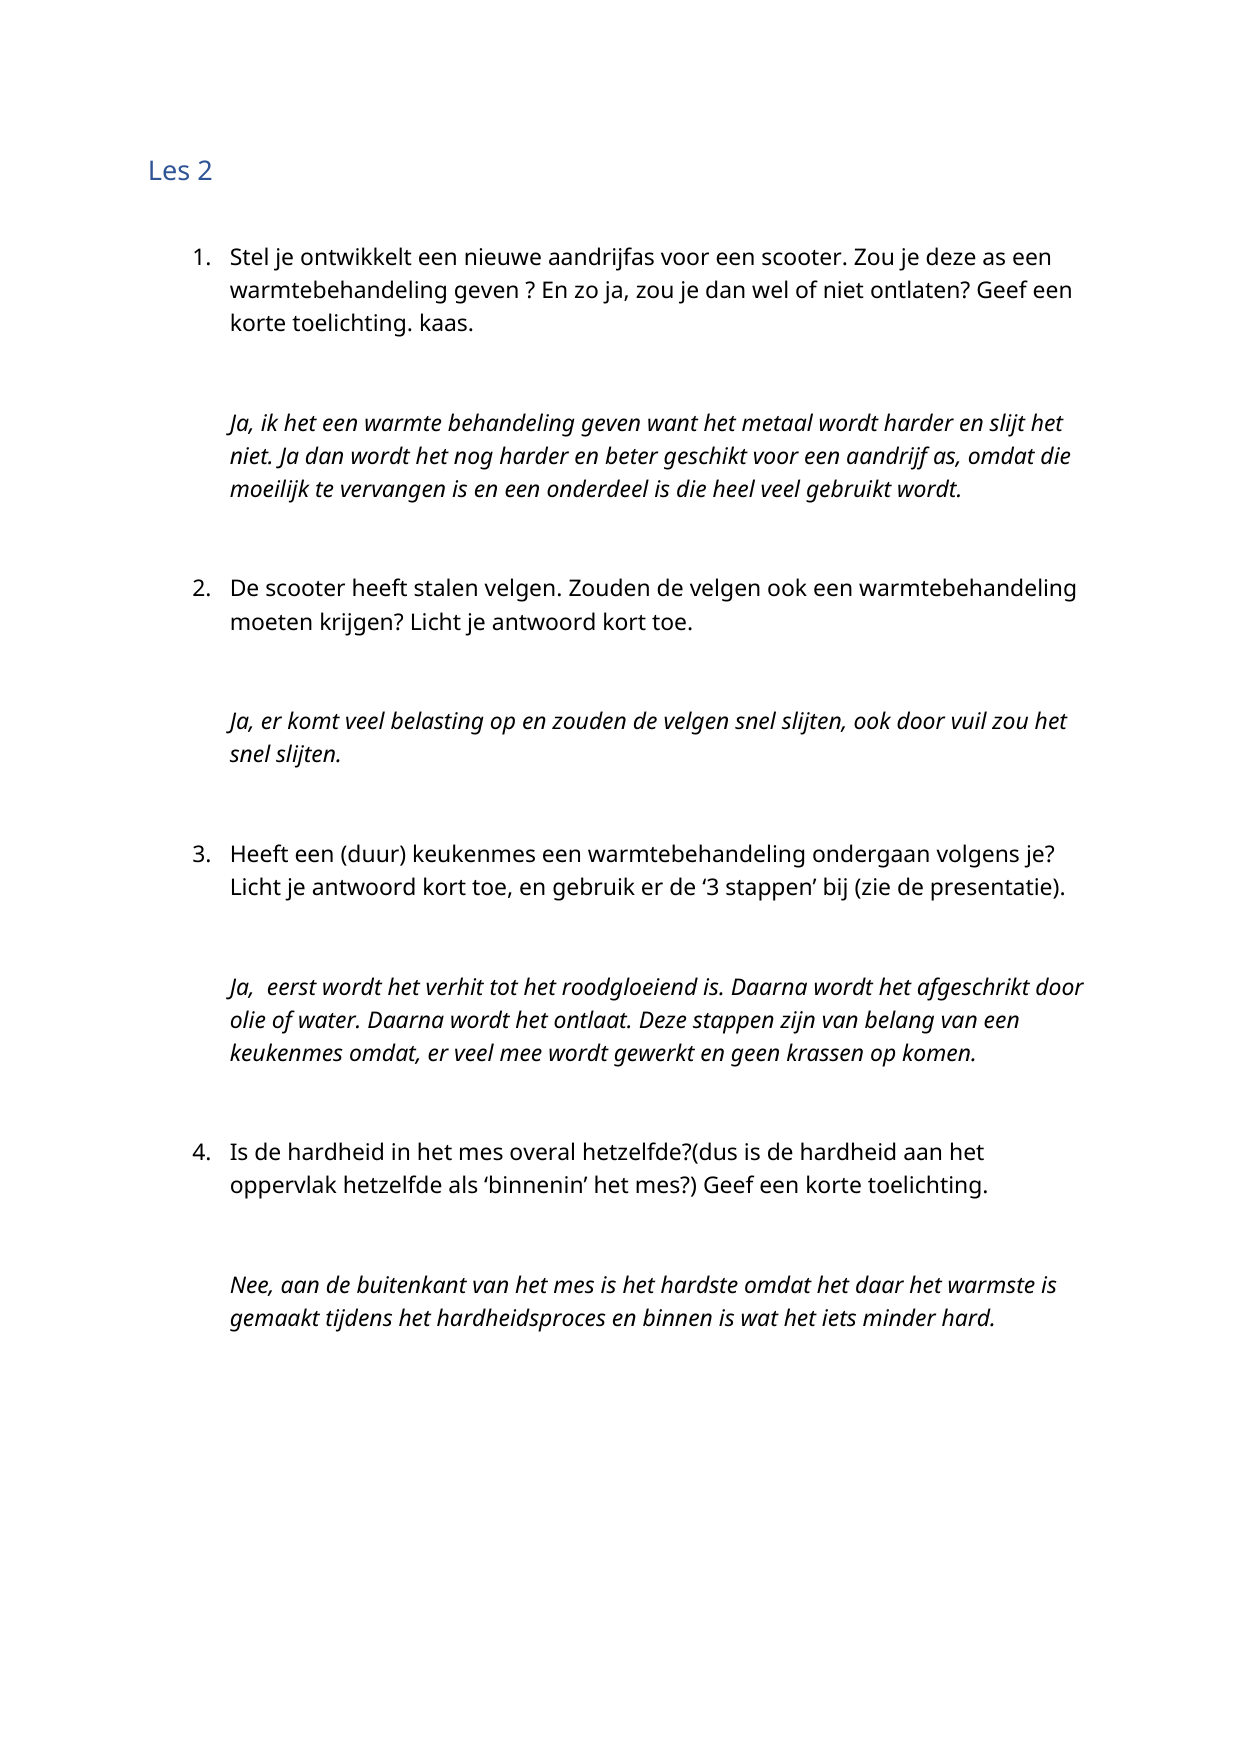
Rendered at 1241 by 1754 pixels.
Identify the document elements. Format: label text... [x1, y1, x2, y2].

subtitle Les 2 [148, 152, 1093, 189]
text Ja, ik het een warmte behandeling geven want het metaal wordt harder en slijt het niet. Ja dan wordt het nog harder en beter geschikt voor een aandrijf as, omdat die moeilijk te vervangen is en een onderdeel is die heel veel gebruikt wordt. [229, 406, 1093, 504]
text Ja, eerst wordt het verhit tot het roodgloeiend is. Daarna wordt het afgeschrikt door olie of water. Daarna wordt het ontlaat. Deze stappen zijn van belang van een keukenmes omdat, er veel mee wordt gewerkt en geen krassen op komen. [229, 970, 1093, 1068]
list Is de hardheid in het mes overal hetzelfde?(dus is de hardheid aan het oppervlak hetzelfde als ‘binnenin’ het mes?) Geef een korte toelichting. [192, 1136, 1093, 1201]
list De scooter heeft stalen velgen. Zouden de velgen ook een warmtebehandeling moeten krijgen? Licht je antwoord kort toe. [192, 572, 1093, 637]
list Heeft een (duur) keukenmes een warmtebehandeling ondergaan volgens je? Licht je antwoord kort toe, en gebruik er de ‘3 stappen’ bij (zie de presentatie). [192, 838, 1093, 902]
text Ja, er komt veel belasting op en zouden de velgen snel slijten, ook door vuil zou het snel slijten. [229, 705, 1093, 769]
list Stel je ontwikkelt een nieuwe aandrijfas voor een scooter. Zou je deze as een warmtebehandeling geven ? En zo ja, zou je dan wel of niet ontlaten? Geef een korte toelichting. kaas. [192, 241, 1093, 338]
text Nee, aan de buitenkant van het mes is het hardste omdat het daar het warmste is gemaakt tijdens het hardheidsproces en binnen is wat het iets minder hard. [229, 1269, 1093, 1333]
